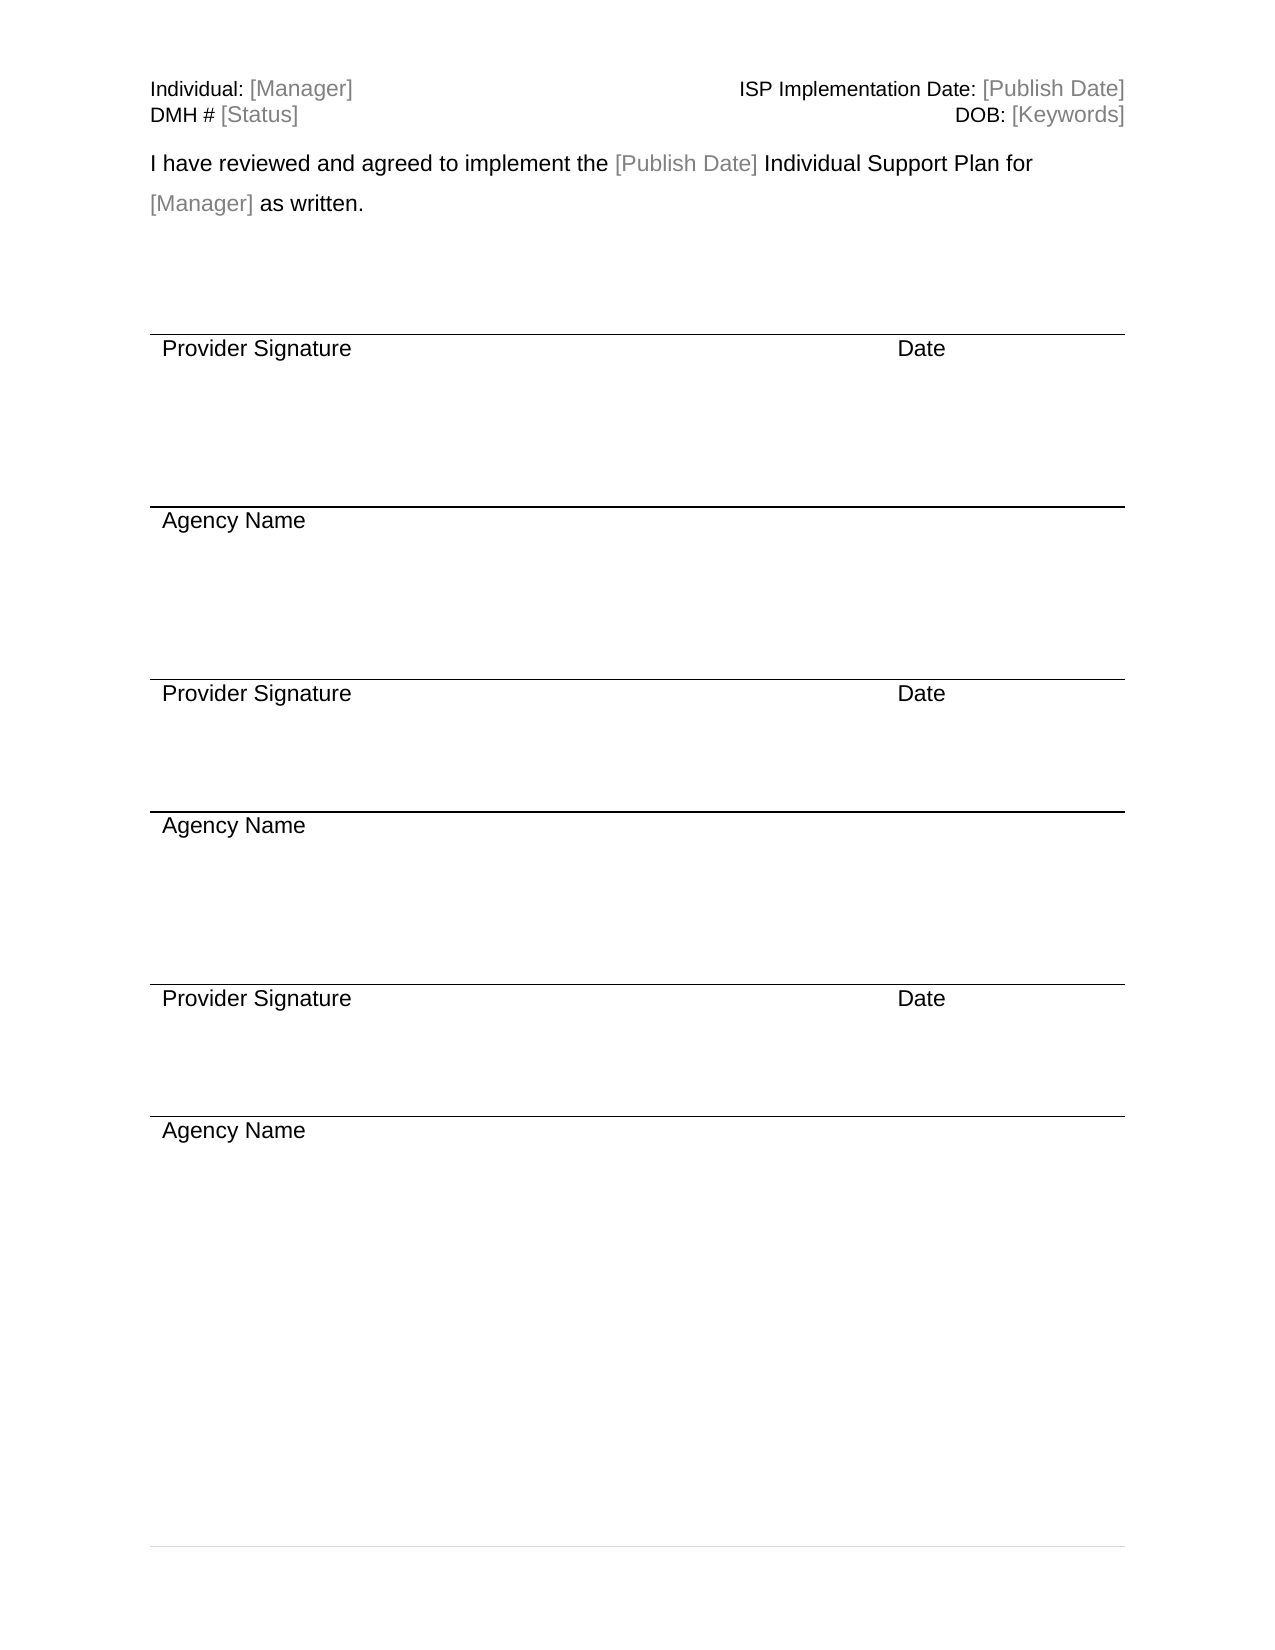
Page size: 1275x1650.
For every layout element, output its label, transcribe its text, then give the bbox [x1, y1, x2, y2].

table_cell Provider Signature [150, 680, 886, 785]
table_cell [150, 1090, 886, 1116]
table_header [150, 229, 886, 334]
table_cell [150, 839, 886, 983]
table_cell [886, 534, 1125, 679]
table_cell Provider Signature [150, 985, 886, 1090]
table_cell Provider Signature [150, 335, 886, 480]
table_header [886, 229, 1125, 334]
table_cell [886, 785, 1125, 811]
table_cell [150, 785, 886, 811]
table_cell [886, 813, 1125, 839]
table_cell [150, 480, 886, 506]
table_cell Date [886, 985, 1125, 1090]
table_cell [150, 534, 886, 679]
table_cell Agency Name [150, 1117, 886, 1223]
table_cell [886, 508, 1125, 534]
table_cell Date [886, 680, 1125, 785]
table_cell [886, 1117, 1125, 1223]
table_cell [886, 1090, 1125, 1116]
table_cell Agency Name [150, 508, 886, 534]
table_cell Date [886, 335, 1125, 480]
table_cell [886, 839, 1125, 983]
table_cell [886, 480, 1125, 506]
table_cell Agency Name [150, 813, 886, 839]
text I have reviewed and agreed to implement the [Publish Date] Individual Support Plan for [Manager] as written. [150, 150, 1125, 216]
